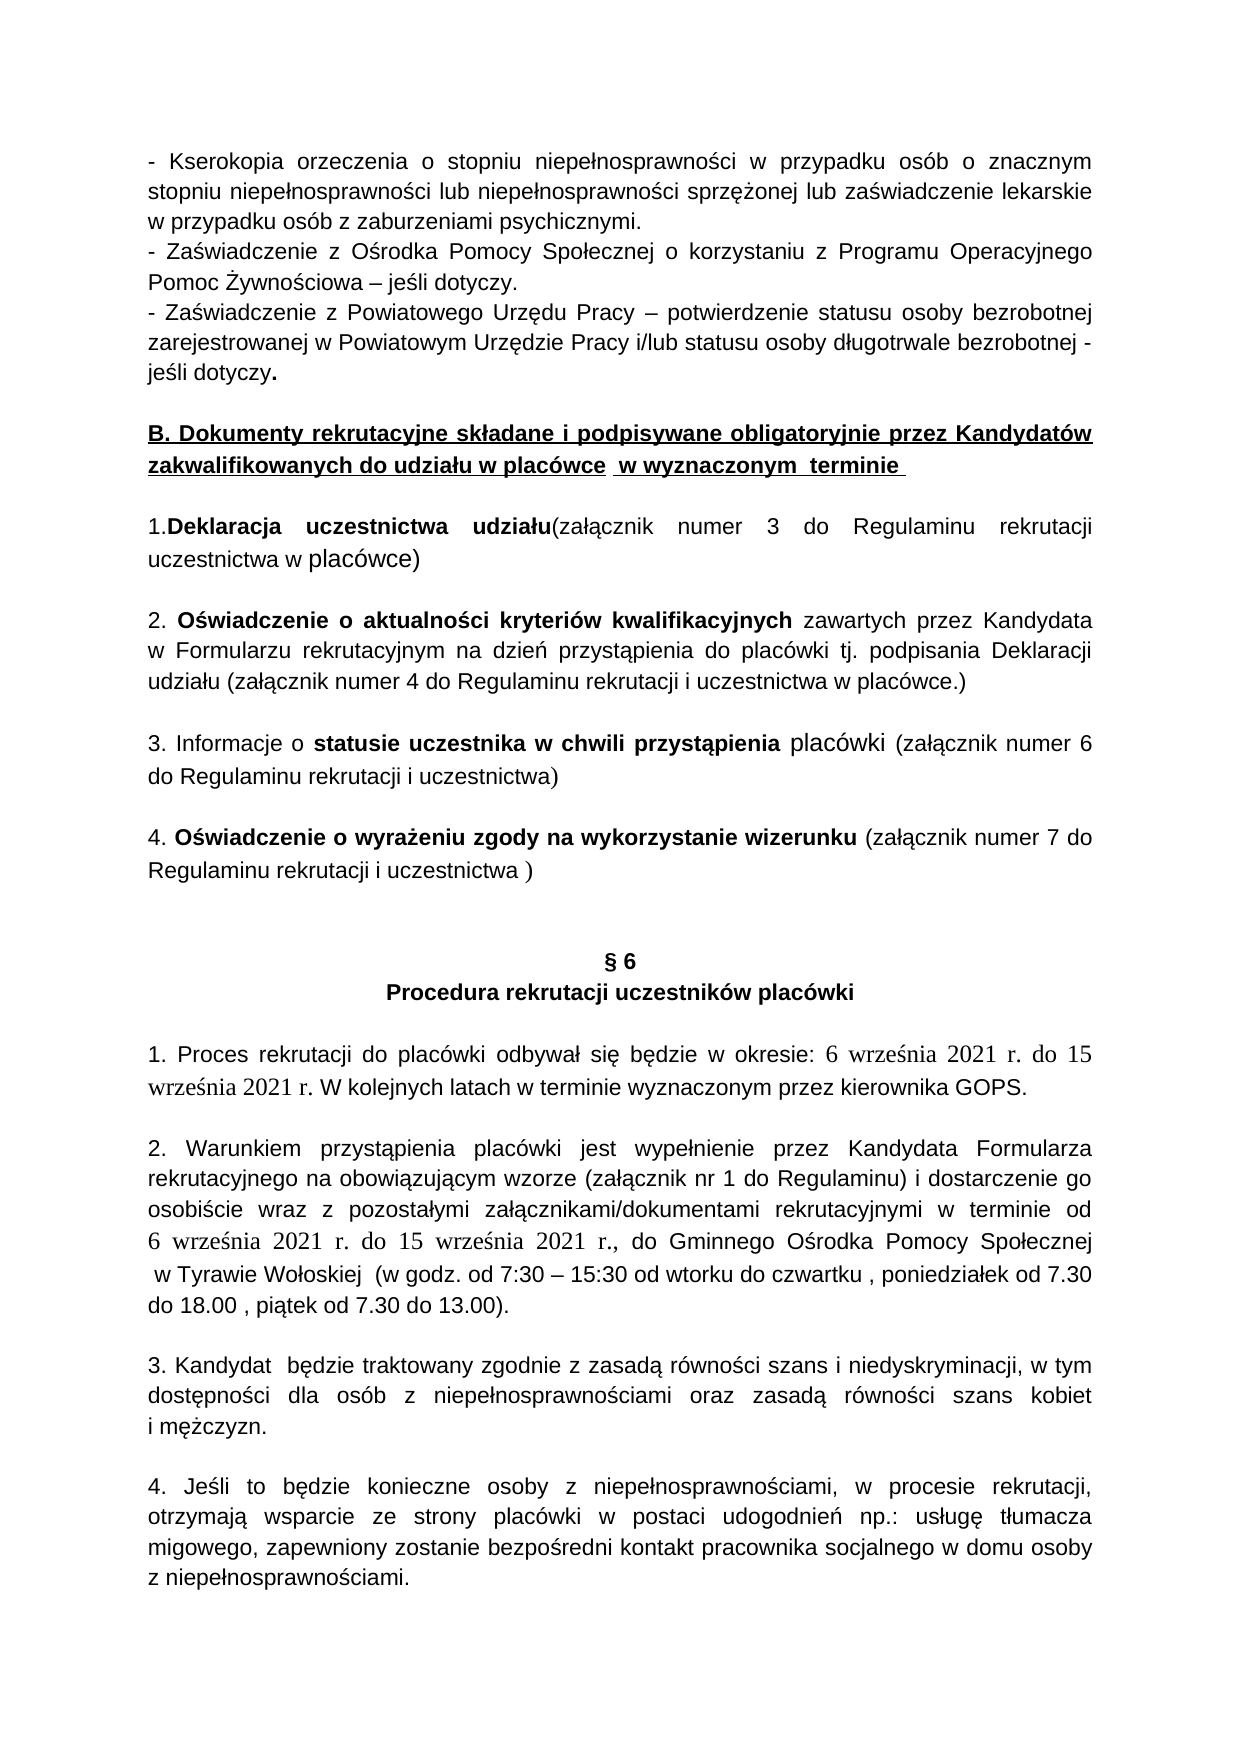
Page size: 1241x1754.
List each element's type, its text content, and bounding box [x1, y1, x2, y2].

text Procedura rekrutacji uczestników placówki [148, 978, 1093, 1005]
text 1.Deklaracja uczestnictwa udziału(załącznik numer 3 do Regulaminu rekrutacji uczestnictwa w placówce) [148, 513, 1093, 573]
text B. Dokumenty rekrutacyjne składane i podpisywane obligatoryjnie przez Kandydatów [148, 419, 1093, 442]
text 4. Jeśli to będzie konieczne osoby z niepełnosprawnościami, w procesie rekrutacji, otrzymają wsparcie ze strony placówki w postaci udogodnień np.: usługę tłumacza migowego, zapewniony zostanie bezpośredni kontakt pracownika socjalnego w domu osoby z niepełnosprawnościami. [148, 1473, 1093, 1590]
text 3. Informacje o statusie uczestnika w chwili przystąpienia placówki (załącznik numer 6 do Regulaminu rekrutacji i uczestnictwa) [148, 728, 1093, 790]
text zakwalifikowanych do udziału w placówce w wyznaczonym terminie [148, 444, 1093, 479]
text 2. Warunkiem przystąpienia placówki jest wypełnienie przez Kandydata Formularza rekrutacyjnego na obowiązującym wzorze (załącznik nr 1 do Regulaminu) i dostarczenie go osobiście wraz z pozostałymi załącznikami/dokumentami rekrutacyjnymi w terminie od 6 września 2021 r. do 15 września 2021 r., do Gminnego Ośrodka Pomocy Społecznej w Tyrawie Wołoskiej (w godz. od 7:30 – 15:30 od wtorku do czwartku , poniedziałek od 7.30 do 18.00 , piątek od 7.30 do 13.00). [148, 1135, 1093, 1318]
text 2. Oświadczenie o aktualności kryteriów kwalifikacyjnych zawartych przez Kandydata w Formularzu rekrutacyjnym na dzień przystąpienia do placówki tj. podpisania Deklaracji udziału (załącznik numer 4 do Regulaminu rekrutacji i uczestnictwa w placówce.) [148, 607, 1093, 694]
text 4. Oświadczenie o wyrażeniu zgody na wykorzystanie wizerunku (załącznik numer 7 do Regulaminu rekrutacji i uczestnictwa ) [148, 824, 1093, 884]
text - Zaświadczenie z Ośrodka Pomocy Społecznej o korzystaniu z Programu Operacyjnego Pomoc Żywnościowa – jeśli dotyczy. [148, 238, 1093, 295]
text - Zaświadczenie z Powiatowego Urzędu Pracy – potwierdzenie statusu osoby bezrobotnej zarejestrowanej w Powiatowym Urzędzie Pracy i/lub statusu osoby długotrwale bezrobotnej - jeśli dotyczy. [148, 299, 1093, 385]
text 3. Kandydat będzie traktowany zgodnie z zasadą równości szans i niedyskryminacji, w tym dostępności dla osób z niepełnosprawnościami oraz zasadą równości szans kobiet i mężczyzn. [148, 1352, 1093, 1439]
text § 6 [148, 948, 1093, 975]
text - Kserokopia orzeczenia o stopniu niepełnosprawności w przypadku osób o znacznym stopniu niepełnosprawności lub niepełnosprawności sprzężonej lub zaświadczenie lekarskie w przypadku osób z zaburzeniami psychicznymi. [148, 148, 1093, 234]
text 1. Proces rekrutacji do placówki odbywał się będzie w okresie: 6 września 2021 r. do 15 września 2021 r. W kolejnych latach w terminie wyznaczonym przez kierownika GOPS. [148, 1039, 1093, 1101]
